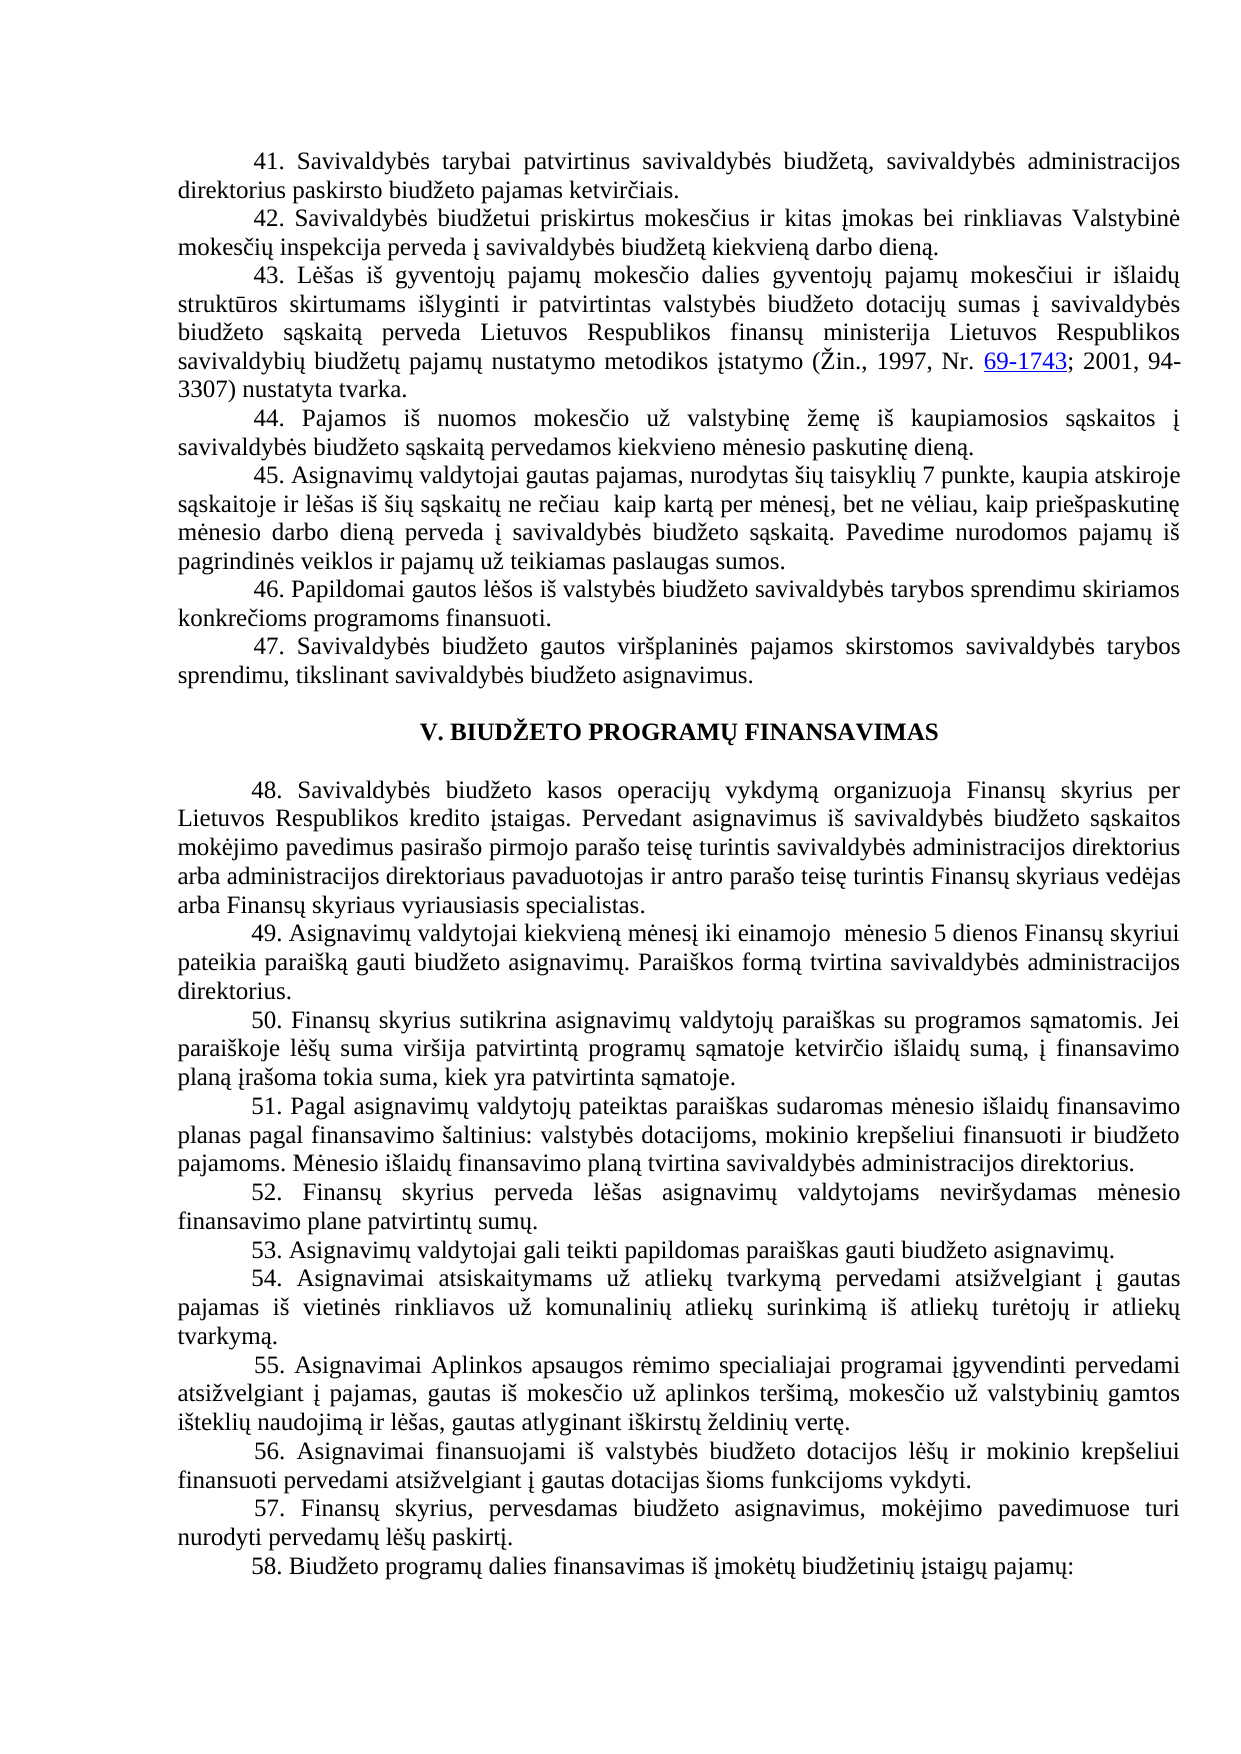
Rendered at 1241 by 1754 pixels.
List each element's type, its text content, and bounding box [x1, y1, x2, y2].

text 57. Finansų skyrius, pervesdamas biudžeto asignavimus, mokėjimo pavedimuose turi nurodyti pervedamų lėšų paskirtį. [177, 1493, 1181, 1551]
text 41. Savivaldybės tarybai patvirtinus savivaldybės biudžetą, savivaldybės administracijos direktorius paskirsto biudžeto pajamas ketvirčiais. [178, 147, 1181, 204]
text 55. Asignavimai Aplinkos apsaugos rėmimo specialiajai programai įgyvendinti pervedami atsižvelgiant į pajamas, gautas iš mokesčio už aplinkos teršimą, mokesčio už valstybinių gamtos išteklių naudojimą ir lėšas, gautas atlyginant iškirstų želdinių vertę. [177, 1350, 1181, 1436]
text 46. Papildomai gautos lėšos iš valstybės biudžeto savivaldybės tarybos sprendimu skiriamos konkrečioms programoms finansuoti. [178, 575, 1181, 632]
text 44. Pajamos iš nuomos mokesčio už valstybinę žemę iš kaupiamosios sąskaitos į savivaldybės biudžeto sąskaitą pervedamos kiekvieno mėnesio paskutinę dieną. [178, 403, 1181, 461]
text 42. Savivaldybės biudžetui priskirtus mokesčius ir kitas įmokas bei rinkliavas Valstybinė mokesčių inspekcija perveda į savivaldybės biudžetą kiekvieną darbo dieną. [178, 204, 1181, 261]
text 45. Asignavimų valdytojai gautas pajamas, nurodytas šių taisyklių 7 punkte, kaupia atskiroje sąskaitoje ir lėšas iš šių sąskaitų ne rečiau kaip kartą per mėnesį, bet ne vėliau, kaip priešpaskutinę mėnesio darbo dieną perveda į savivaldybės biudžeto sąskaitą. Pavedime nurodomos pajamų iš pagrindinės veiklos ir pajamų už teikiamas paslaugas sumos. [178, 461, 1181, 575]
text 47. Savivaldybės biudžeto gautos viršplaninės pajamos skirstomos savivaldybės tarybos sprendimu, tikslinant savivaldybės biudžeto asignavimus. [178, 632, 1181, 689]
text 52. Finansų skyrius perveda lėšas asignavimų valdytojams neviršydamas mėnesio finansavimo plane patvirtintų sumų. [177, 1177, 1181, 1235]
text 50. Finansų skyrius sutikrina asignavimų valdytojų paraiškas su programos sąmatomis. Jei paraiškoje lėšų suma viršija patvirtintą programų sąmatoje ketvirčio išlaidų sumą, į finansavimo planą įrašoma tokia suma, kiek yra patvirtinta sąmatoje. [177, 1005, 1181, 1091]
text V. BIUDŽETO PROGRAMŲ FINANSAVIMAS [177, 717, 1181, 746]
text 58. Biudžeto programų dalies finansavimas iš įmokėtų biudžetinių įstaigų pajamų: [177, 1551, 1181, 1580]
text 53. Asignavimų valdytojai gali teikti papildomas paraiškas gauti biudžeto asignavimų. [177, 1235, 1181, 1263]
text 56. Asignavimai finansuojami iš valstybės biudžeto dotacijos lėšų ir mokinio krepšeliui finansuoti pervedami atsižvelgiant į gautas dotacijas šioms funkcijoms vykdyti. [177, 1436, 1181, 1493]
text 51. Pagal asignavimų valdytojų pateiktas paraiškas sudaromas mėnesio išlaidų finansavimo planas pagal finansavimo šaltinius: valstybės dotacijoms, mokinio krepšeliui finansuoti ir biudžeto pajamoms. Mėnesio išlaidų finansavimo planą tvirtina savivaldybės administracijos direktorius. [177, 1091, 1181, 1177]
text 54. Asignavimai atsiskaitymams už atliekų tvarkymą pervedami atsižvelgiant į gautas pajamas iš vietinės rinkliavos už komunalinių atliekų surinkimą iš atliekų turėtojų ir atliekų tvarkymą. [177, 1263, 1181, 1350]
text 48. Savivaldybės biudžeto kasos operacijų vykdymą organizuoja Finansų skyrius per Lietuvos Respublikos kredito įstaigas. Pervedant asignavimus iš savivaldybės biudžeto sąskaitos mokėjimo pavedimus pasirašo pirmojo parašo teisę turintis savivaldybės administracijos direktorius arba administracijos direktoriaus pavaduotojas ir antro parašo teisę turintis Finansų skyriaus vedėjas arba Finansų skyriaus vyriausiasis specialistas. [177, 775, 1181, 918]
text 49. Asignavimų valdytojai kiekvieną mėnesį iki einamojo mėnesio 5 dienos Finansų skyriui pateikia paraišką gauti biudžeto asignavimų. Paraiškos formą tvirtina savivaldybės administracijos direktorius. [177, 918, 1181, 1005]
text 43. Lėšas iš gyventojų pajamų mokesčio dalies gyventojų pajamų mokesčiui ir išlaidų struktūros skirtumams išlyginti ir patvirtintas valstybės biudžeto dotacijų sumas į savivaldybės biudžeto sąskaitą perveda Lietuvos Respublikos finansų ministerija Lietuvos Respublikos savivaldybių biudžetų pajamų nustatymo metodikos įstatymo (Žin., 1997, Nr. 69-1743; 2001, 94-3307) nustatyta tvarka. [178, 261, 1181, 403]
